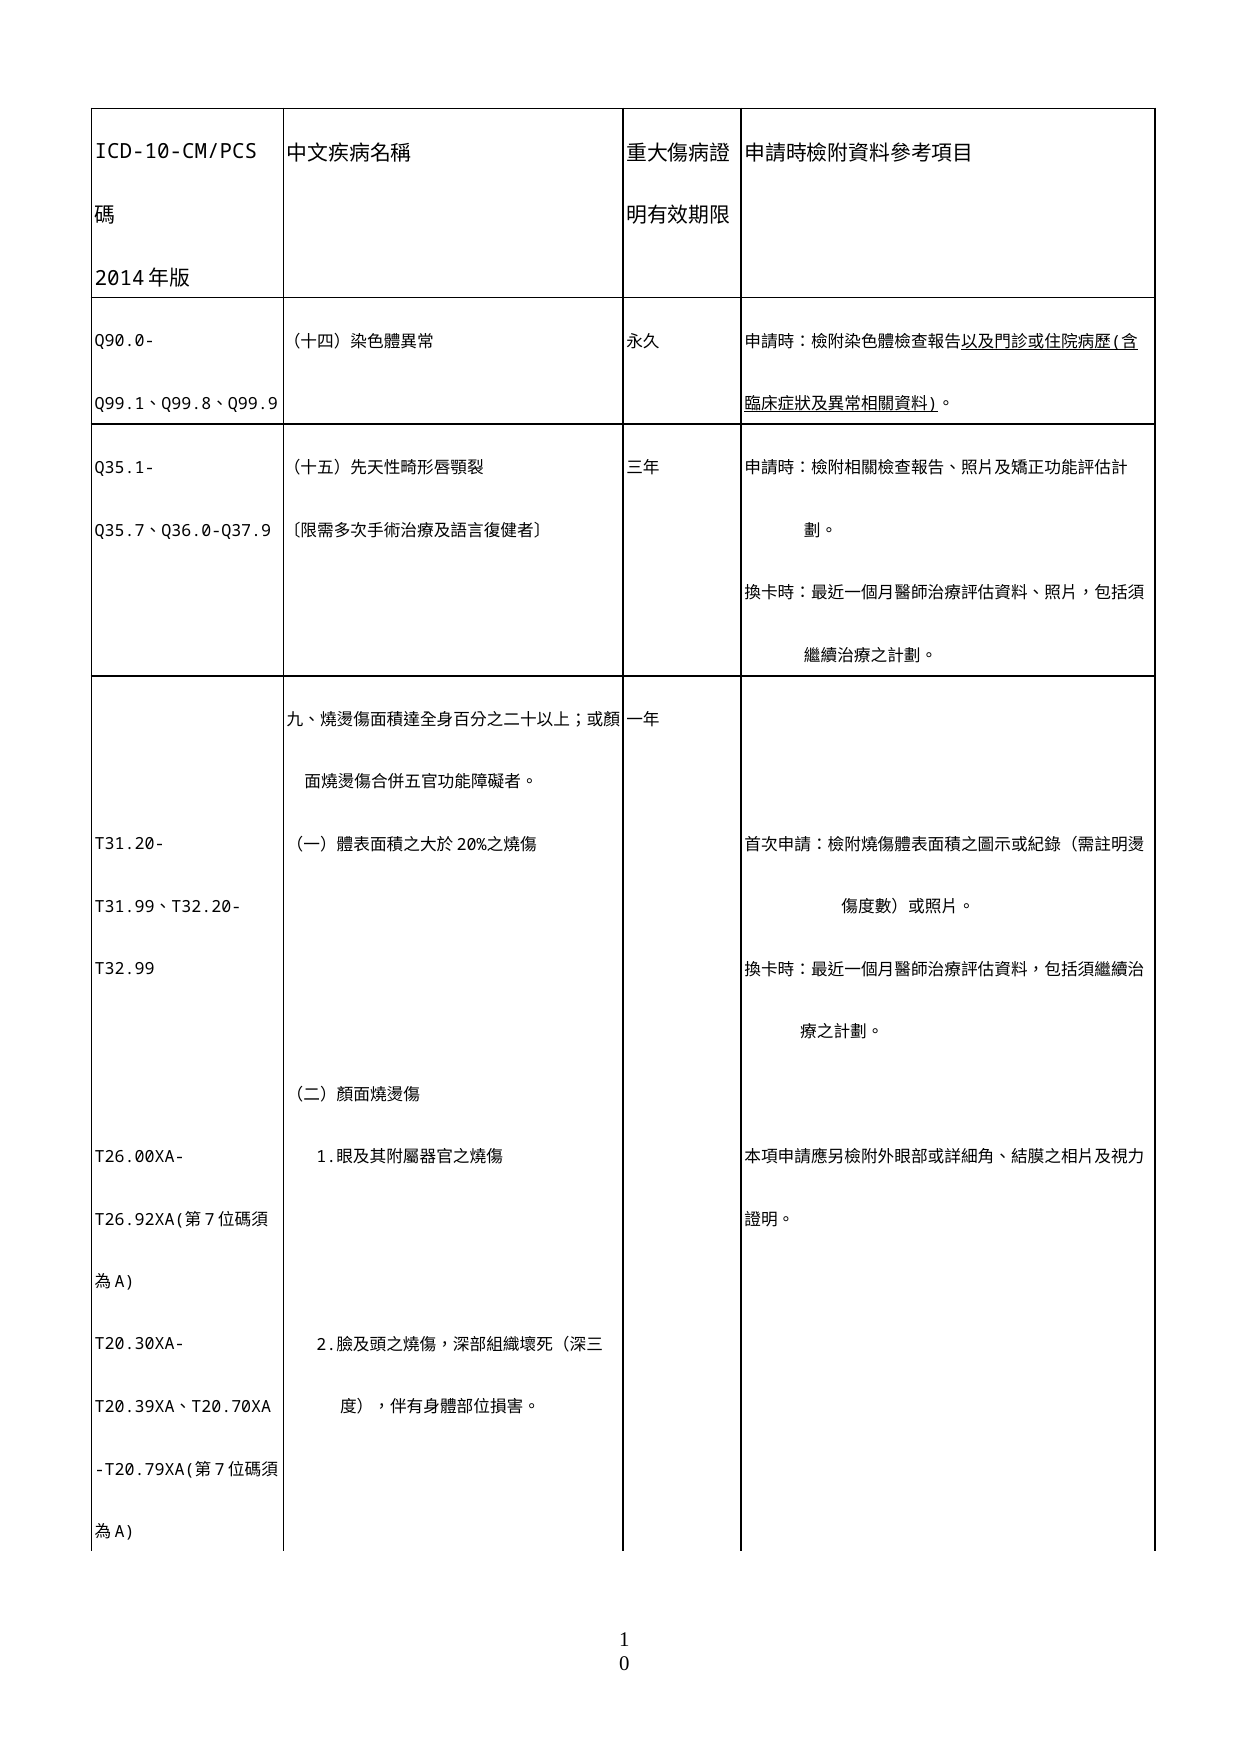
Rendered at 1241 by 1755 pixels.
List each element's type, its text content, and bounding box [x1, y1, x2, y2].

table_cell [92, 1051, 283, 1114]
table_cell 本項申請應另檢附外眼部或詳細角、結膜之相片及視力證明。 [742, 1114, 1154, 1301]
table_cell 永久 [624, 298, 740, 423]
table_cell [742, 1051, 1154, 1114]
table_cell （十四）染色體異常 [284, 298, 622, 423]
table_cell [624, 1114, 740, 1301]
table_cell Q35.1-Q35.7、Q36.0-Q37.9 [92, 425, 283, 675]
table_cell （十五）先天性畸形唇顎裂 〔限需多次手術治療及語言復健者〕 [284, 425, 622, 675]
table_cell T31.20-T31.99、T32.20-T32.99 [92, 801, 283, 1051]
table_cell （二）顏面燒燙傷 [284, 1051, 622, 1114]
table_header ICD-10-CM/PCS碼 2014年版 [92, 109, 283, 297]
table_cell [742, 677, 1154, 801]
table_cell 九、燒燙傷面積達全身百分之二十以上；或顏面燒燙傷合併五官功能障礙者。 [284, 677, 622, 801]
table_header 中文疾病名稱 [284, 109, 622, 297]
table_cell [624, 801, 740, 1051]
table_cell T20.30XA-T20.39XA、T20.70XA-T20.79XA(第7位碼須為A) [92, 1301, 283, 1551]
table_cell 1.眼及其附屬器官之燒傷 [284, 1114, 622, 1301]
table_cell 一年 [624, 677, 740, 801]
table_cell [624, 1051, 740, 1114]
table_cell 三年 [624, 425, 740, 675]
table_header 申請時檢附資料參考項目 [742, 109, 1154, 297]
table_cell [624, 1301, 740, 1551]
table_cell 首次申請：檢附燒傷體表面積之圖示或紀錄（需註明燙傷度數）或照片。 換卡時：最近一個月醫師治療評估資料，包括須繼續治療之計劃。 [742, 801, 1154, 1051]
table_cell 申請時：檢附相關檢查報告、照片及矯正功能評估計劃。 換卡時：最近一個月醫師治療評估資料、照片，包括須繼續治療之計劃。 [742, 425, 1154, 675]
table_cell [742, 1301, 1154, 1551]
table_cell T26.00XA-T26.92XA(第7位碼須為A) [92, 1114, 283, 1301]
table_cell 2.臉及頭之燒傷，深部組織壞死（深三度），伴有身體部位損害。 [284, 1301, 622, 1551]
table_cell 申請時：檢附染色體檢查報告以及門診或住院病歷(含臨床症狀及異常相關資料)。 [742, 298, 1154, 423]
table_cell Q90.0-Q99.1、Q99.8、Q99.9 [92, 298, 283, 423]
table_header 重大傷病證明有效期限 [624, 109, 740, 297]
table_cell （一）體表面積之大於20%之燒傷 [284, 801, 622, 1051]
table_cell [92, 677, 283, 801]
